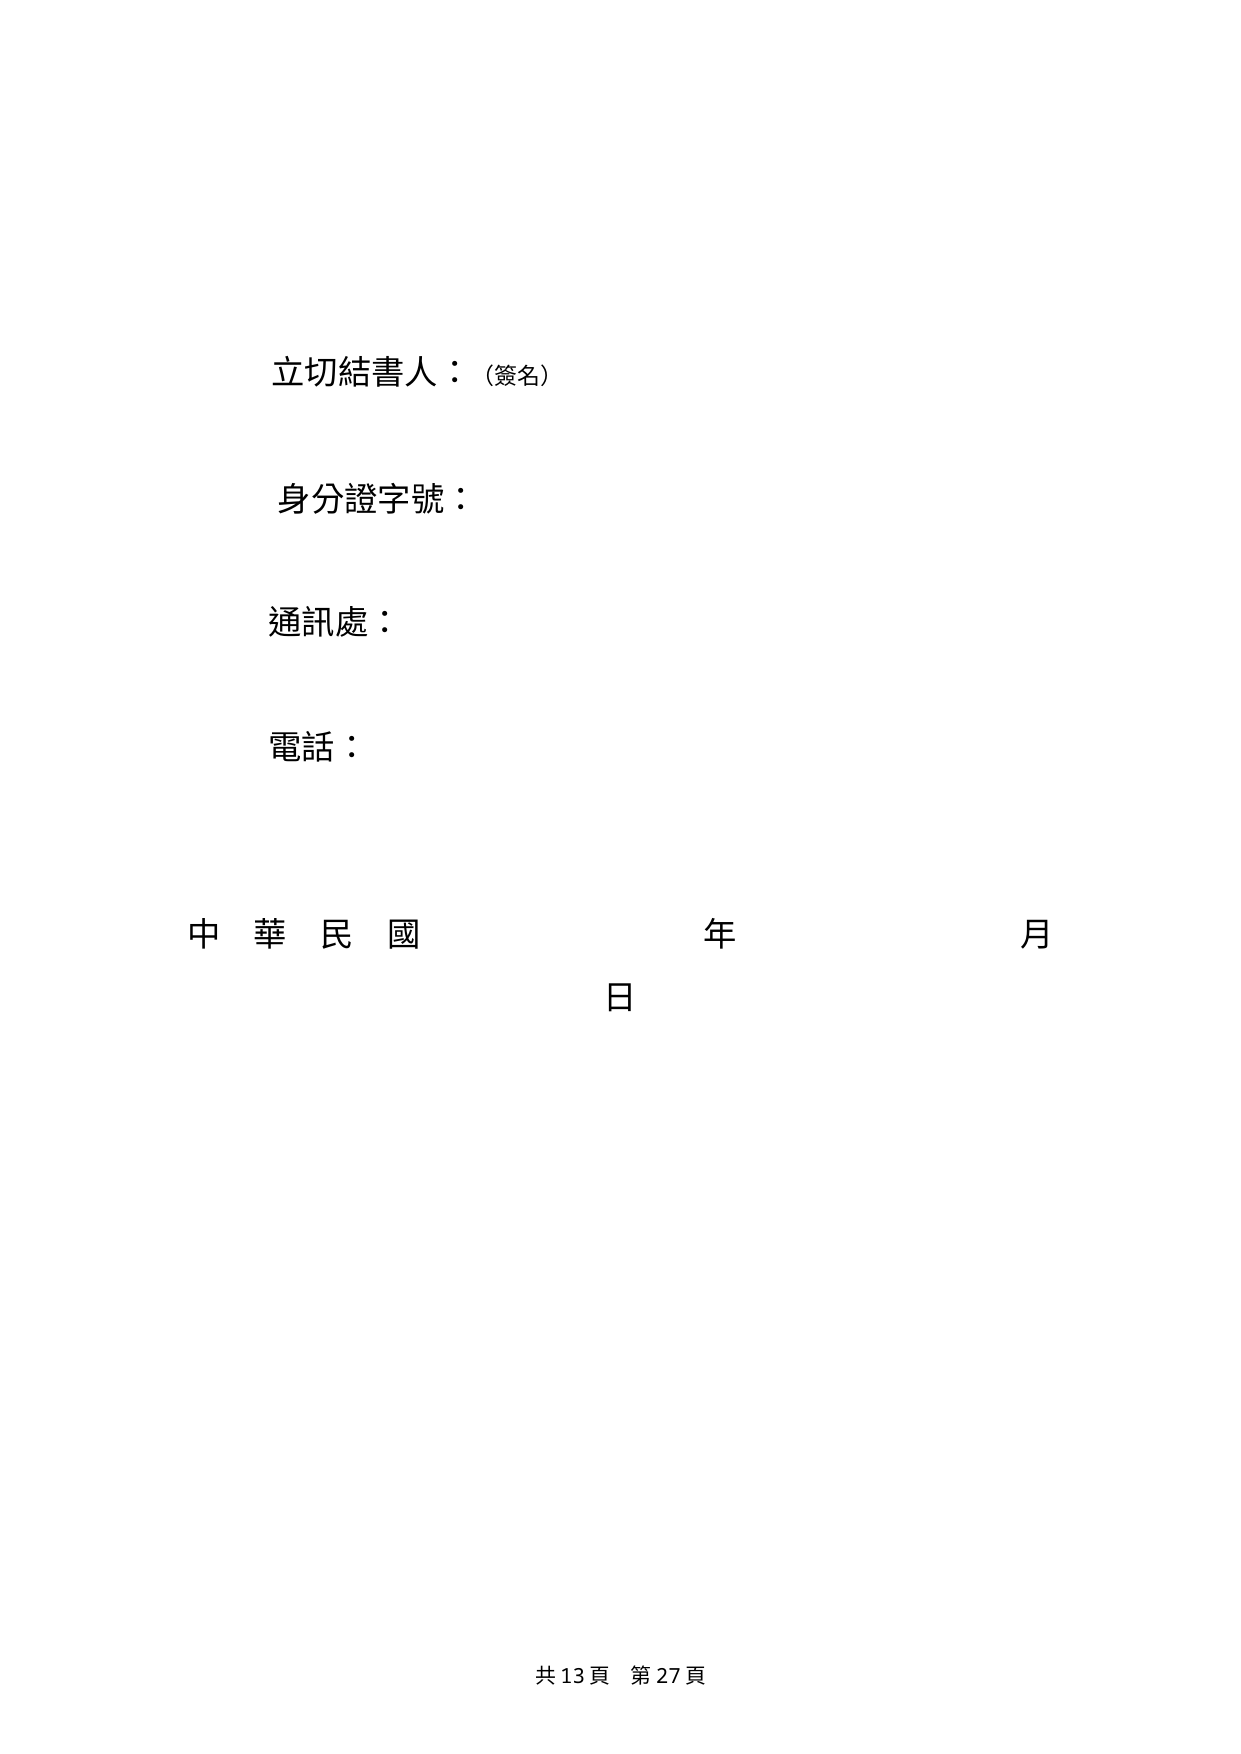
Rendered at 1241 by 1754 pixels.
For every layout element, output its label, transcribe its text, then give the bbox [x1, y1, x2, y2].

text 身分證字號： [118, 453, 1122, 516]
text 電話： [118, 703, 1122, 766]
text 立切結書人：（簽名） [118, 328, 1122, 391]
text 中 華 民 國 年 月 日 [118, 891, 1122, 1016]
text 通訊處： [118, 578, 1122, 641]
